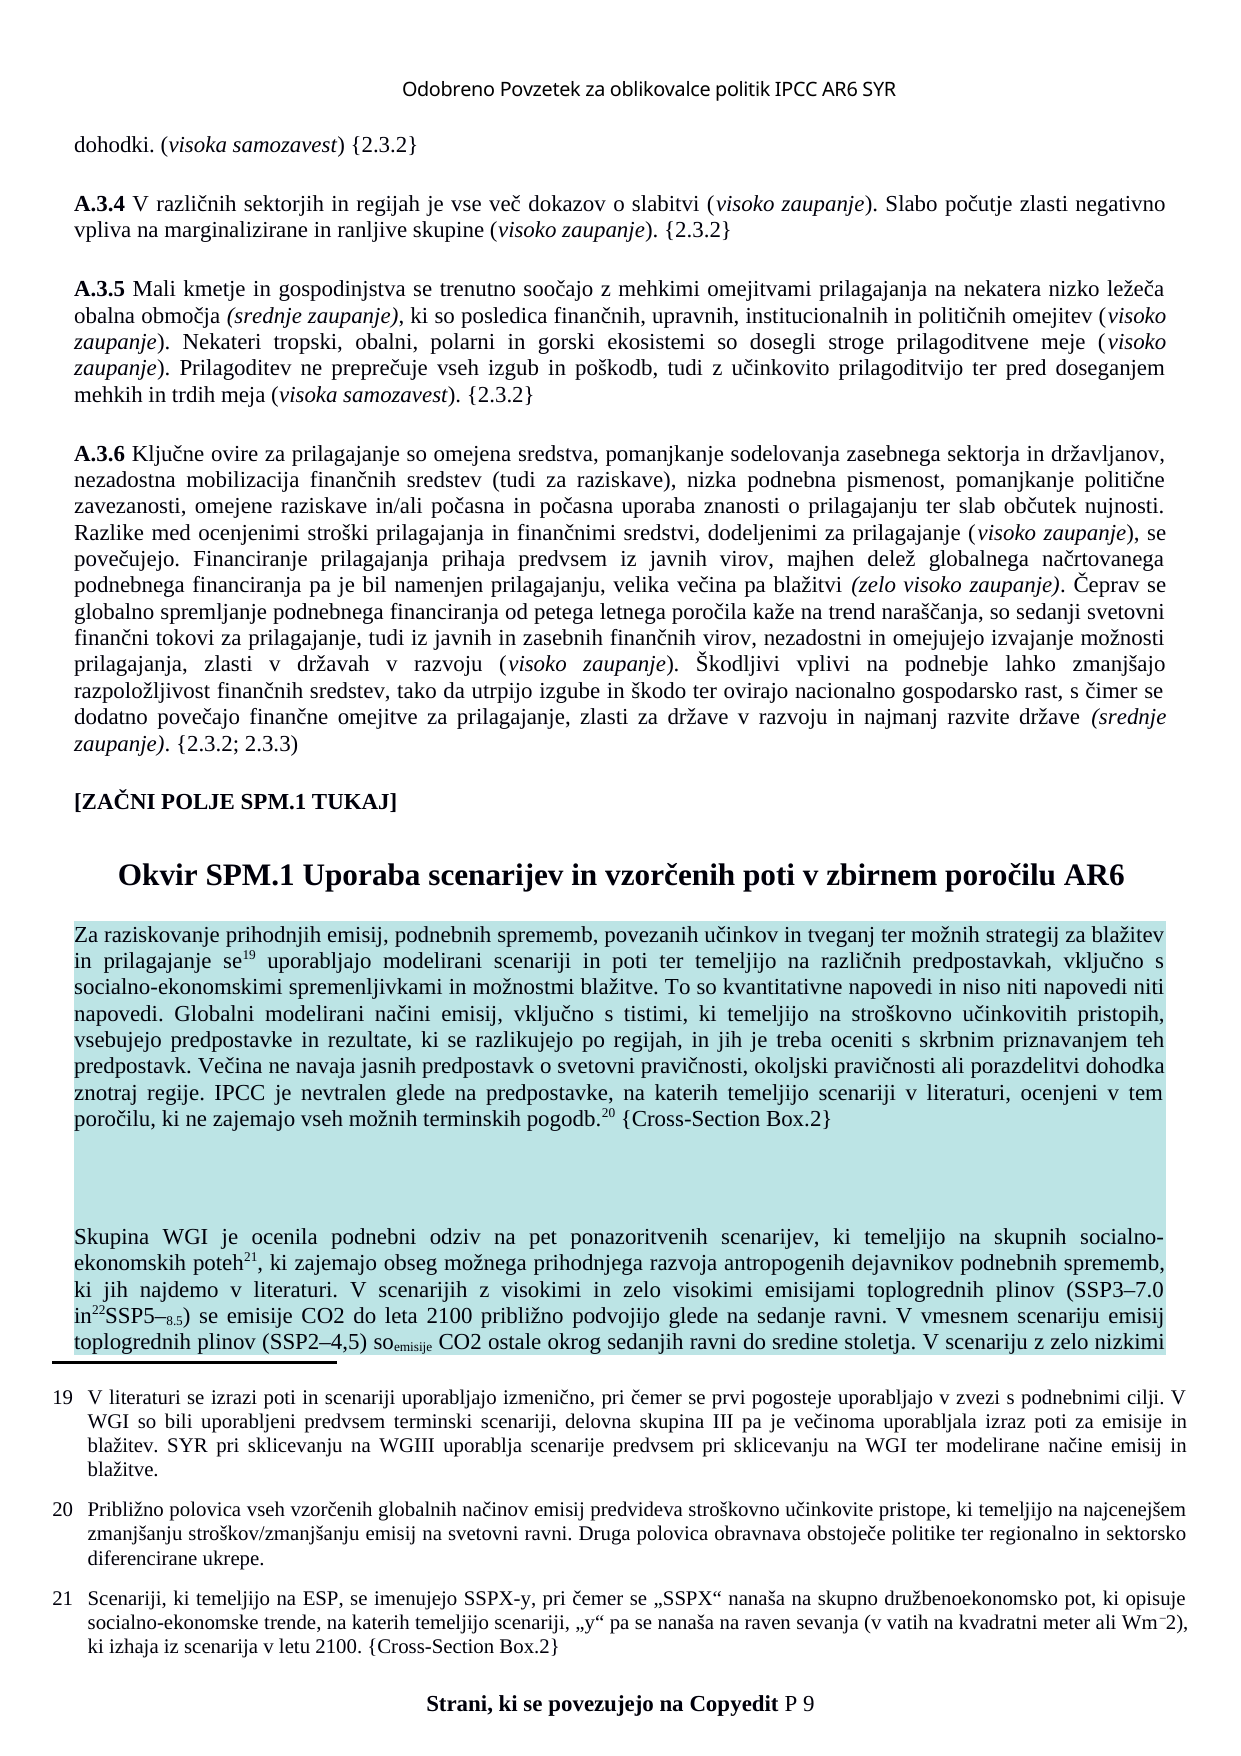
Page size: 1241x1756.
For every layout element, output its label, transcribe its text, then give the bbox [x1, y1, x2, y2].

text Približno polovica vseh vzorčenih globalnih načinov emisij predvideva stroškovno učinkovite pristope, ki temeljijo na najcenejšem zmanjšanju stroškov/zmanjšanju emisij na svetovni ravni. Druga polovica obravnava obstoječe politike ter regionalno in sektorsko diferencirane ukrepe. [52, 1497, 1188, 1569]
text Skupina WGI je ocenila podnebni odziv na pet ponazoritvenih scenarijev, ki temeljijo na skupnih socialno-ekonomskih poteh, ki zajemajo obseg možnega prihodnjega razvoja antropogenih dejavnikov podnebnih sprememb, ki jih najdemo v literaturi. V scenarijih z visokimi in zelo visokimi emisijami toplogrednih plinov (SSP3–7.0 inSSP5–8.5) se emisije CO2 do leta 2100 približno podvojijo glede na sedanje ravni. V vmesnem scenariju emisij toplogrednih plinov (SSP2–4,5) soemisije CO2 ostale okrog sedanjih ravni do sredine stoletja. V scenariju z zelo nizkimi [74, 1223, 1166, 1355]
text A.3.4 V različnih sektorjih in regijah je vse več dokazov o slabitvi (visoko zaupanje). Slabo počutje zlasti negativno vpliva na marginalizirane in ranljive skupine (visoko zaupanje). {2.3.2} [74, 190, 1166, 243]
text Za raziskovanje prihodnjih emisij, podnebnih sprememb, povezanih učinkov in tveganj ter možnih strategij za blažitev in prilagajanje se uporabljajo modelirani scenariji in poti ter temeljijo na različnih predpostavkah, vključno s socialno-ekonomskimi spremenljivkami in možnostmi blažitve. To so kvantitativne napovedi in niso niti napovedi niti napovedi. Globalni modelirani načini emisij, vključno s tistimi, ki temeljijo na stroškovno učinkovitih pristopih, vsebujejo predpostavke in rezultate, ki se razlikujejo po regijah, in jih je treba oceniti s skrbnim priznavanjem teh predpostavk. Večina ne navaja jasnih predpostavk o svetovni pravičnosti, okoljski pravičnosti ali porazdelitvi dohodka znotraj regije. IPCC je nevtralen glede na predpostavke, na katerih temeljijo scenariji v literaturi, ocenjeni v tem poročilu, ki ne zajemajo vseh možnih terminskih pogodb. {Cross-Section Box.2} [74, 921, 1166, 1132]
text dohodki. (visoka samozavest) {2.3.2} [74, 131, 1166, 158]
text Scenariji, ki temeljijo na ESP, se imenujejo SSPX-y, pri čemer se „SSPX“ nanaša na skupno družbenoekonomsko pot, ki opisuje socialno-ekonomske trende, na katerih temeljijo scenariji, „y“ pa se nanaša na raven sevanja (v vatih na kvadratni meter ali Wm–2), ki izhaja iz scenarija v letu 2100. {Cross-Section Box.2} [52, 1586, 1188, 1658]
text A.3.5 Mali kmetje in gospodinjstva se trenutno soočajo z mehkimi omejitvami prilagajanja na nekatera nizko ležeča obalna območja (srednje zaupanje), ki so posledica finančnih, upravnih, institucionalnih in političnih omejitev (visoko zaupanje). Nekateri tropski, obalni, polarni in gorski ekosistemi so dosegli stroge prilagoditvene meje (visoko zaupanje). Prilagoditev ne preprečuje vseh izgub in poškodb, tudi z učinkovito prilagoditvijo ter pred doseganjem mehkih in trdih meja (visoka samozavest). {2.3.2} [74, 275, 1166, 407]
subtitle Okvir SPM.1 Uporaba scenarijev in vzorčenih poti v zbirnem poročilu AR6 [118, 856, 1188, 892]
text A.3.6 Ključne ovire za prilagajanje so omejena sredstva, pomanjkanje sodelovanja zasebnega sektorja in državljanov, nezadostna mobilizacija finančnih sredstev (tudi za raziskave), nizka podnebna pismenost, pomanjkanje politične zavezanosti, omejene raziskave in/ali počasna in počasna uporaba znanosti o prilagajanju ter slab občutek nujnosti. Razlike med ocenjenimi stroški prilagajanja in finančnimi sredstvi, dodeljenimi za prilagajanje (visoko zaupanje), se povečujejo. Financiranje prilagajanja prihaja predvsem iz javnih virov, majhen delež globalnega načrtovanega podnebnega financiranja pa je bil namenjen prilagajanju, velika večina pa blažitvi (zelo visoko zaupanje). Čeprav se globalno spremljanje podnebnega financiranja od petega letnega poročila kaže na trend naraščanja, so sedanji svetovni finančni tokovi za prilagajanje, tudi iz javnih in zasebnih finančnih virov, nezadostni in omejujejo izvajanje možnosti prilagajanja, zlasti v državah v razvoju (visoko zaupanje). Škodljivi vplivi na podnebje lahko zmanjšajo razpoložljivost finančnih sredstev, tako da utrpijo izgube in škodo ter ovirajo nacionalno gospodarsko rast, s čimer se dodatno povečajo finančne omejitve za prilagajanje, zlasti za države v razvoju in najmanj razvite države (srednje zaupanje). {2.3.2; 2.3.3) [74, 440, 1166, 756]
text [ZAČNI POLJE SPM.1 TUKAJ] [74, 788, 1166, 815]
text V literaturi se izrazi poti in scenariji uporabljajo izmenično, pri čemer se prvi pogosteje uporabljajo v zvezi s podnebnimi cilji. V WGI so bili uporabljeni predvsem terminski scenariji, delovna skupina III pa je večinoma uporabljala izraz poti za emisije in blažitev. SYR pri sklicevanju na WGIII uporablja scenarije predvsem pri sklicevanju na WGI ter modelirane načine emisij in blažitve. [52, 1385, 1188, 1481]
